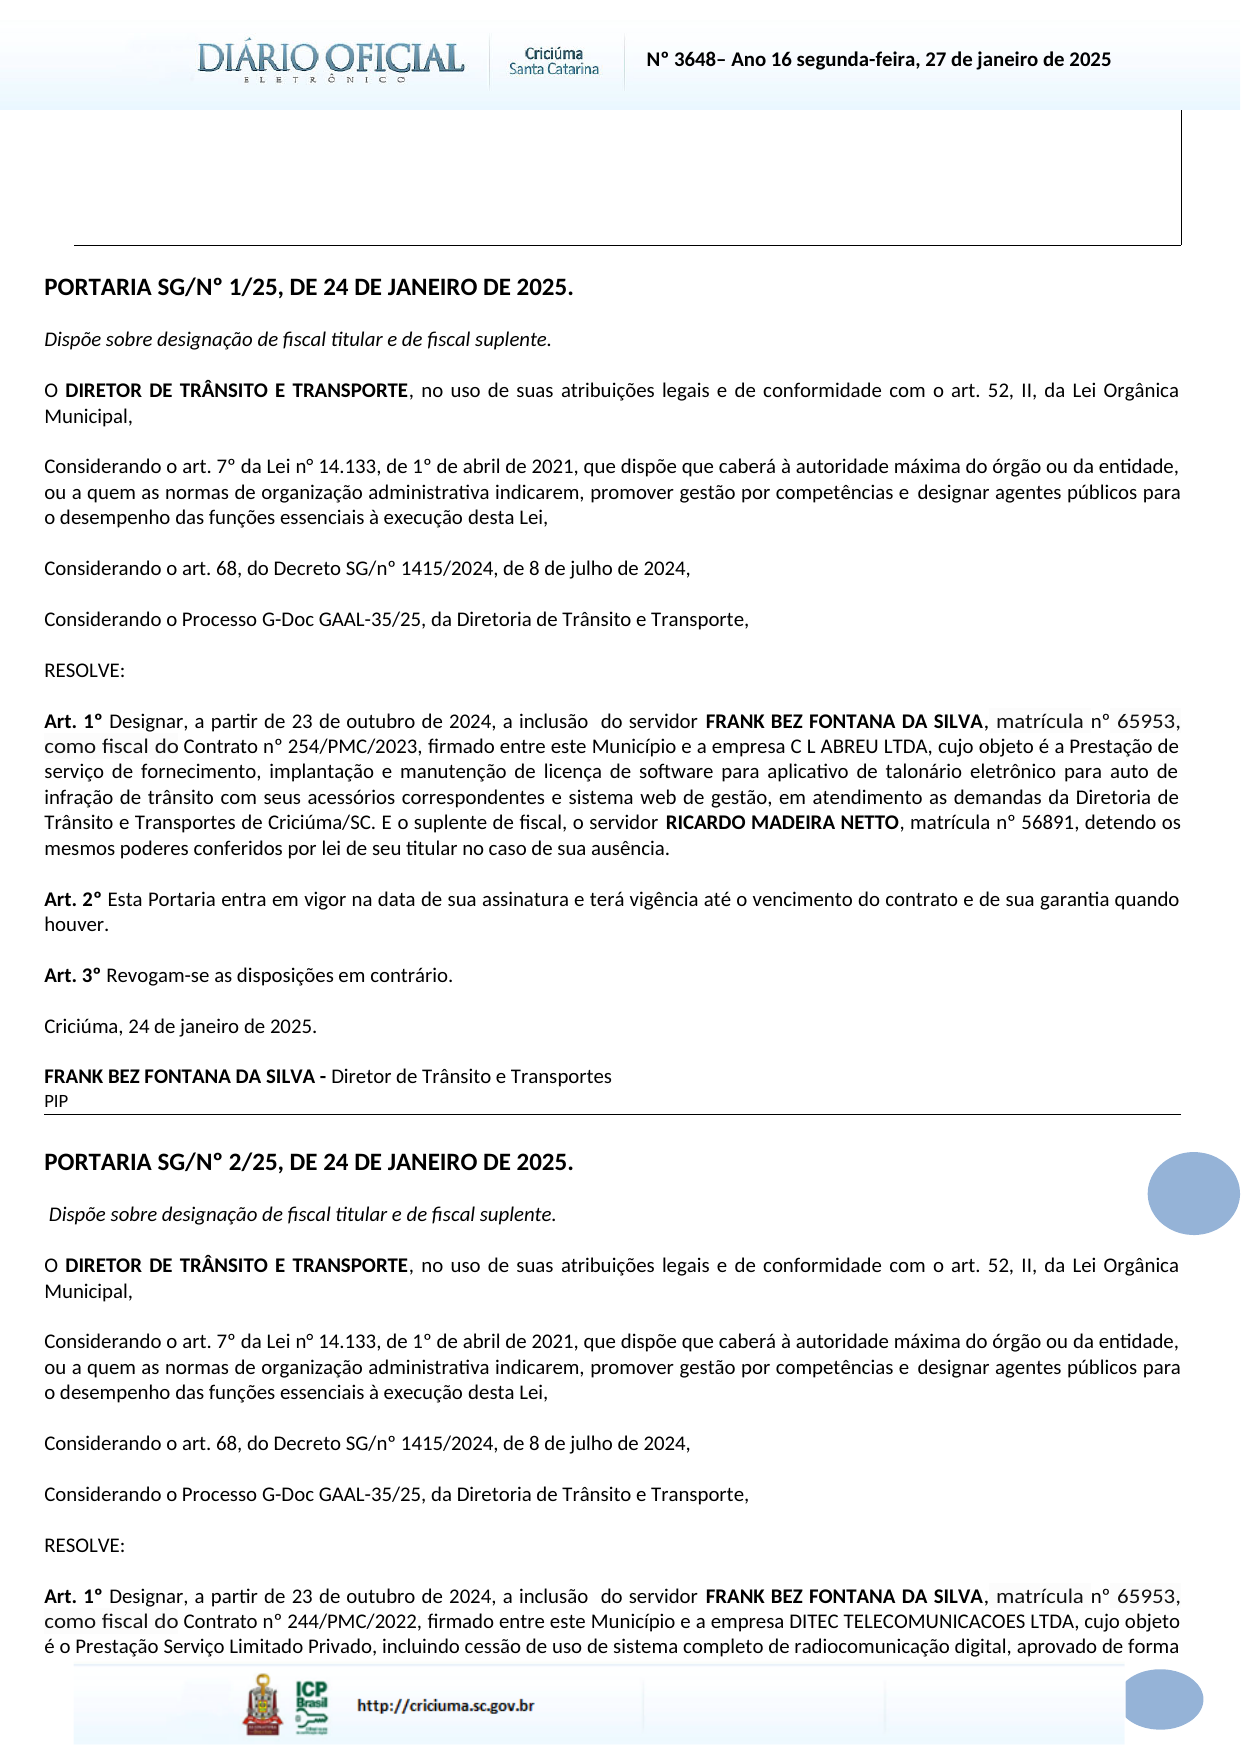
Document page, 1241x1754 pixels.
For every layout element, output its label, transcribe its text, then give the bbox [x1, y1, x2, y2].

text PORTARIA SG/Nº 2/25, DE 24 DE JANEIRO DE 2025. [44, 1146, 1181, 1176]
text Criciúma, 24 de janeiro de 2025. [44, 1013, 1181, 1038]
text Considerando o Processo G-Doc GAAL-35/25, da Diretoria de Trânsito e Transporte, [44, 1481, 1181, 1507]
text Considerando o art. 68, do Decreto SG/nº 1415/2024, de 8 de julho de 2024, [44, 555, 1181, 581]
text PORTARIA SG/Nº 1/25, DE 24 DE JANEIRO DE 2025. [44, 271, 1181, 301]
text Considerando o art. 68, do Decreto SG/nº 1415/2024, de 8 de julho de 2024, [44, 1430, 1181, 1456]
text O DIRETOR DE TRÂNSITO E TRANSPORTE, no uso de suas atribuições legais e de conformidade com o art. 52, II, da Lei Orgânica Municipal, [44, 1252, 1181, 1303]
text Art. 1º Designar, a partir de 23 de outubro de 2024, a inclusão do servidor FRANK BEZ FONTANA DA SILVA, matrícula nº 65953, como fiscal do Contrato nº 254/PMC/2023, firmado entre este Município e a empresa C L ABREU LTDA, cujo objeto é a Prestação de serviço de fornecimento, implantação e manutenção de licença de software para aplicativo de talonário eletrônico para auto de infração de trânsito com seus acessórios correspondentes e sistema web de gestão, em atendimento as demandas da Diretoria de Trânsito e Transportes de Criciúma/SC. E o suplente de fiscal, o servidor RICARDO MADEIRA NETTO, matrícula nº 56891, detendo os mesmos poderes conferidos por lei de seu titular no caso de sua ausência. [44, 708, 1181, 860]
text Considerando o art. 7º da Lei n° 14.133, de 1º de abril de 2021, que dispõe que caberá à autoridade máxima do órgão ou da entidade, ou a quem as normas de organização administrativa indicarem, promover gestão por competências e designar agentes públicos para o desempenho das funções essenciais à execução desta Lei, [44, 454, 1181, 530]
text FRANK BEZ FONTANA DA SILVA - Diretor de Trânsito e Transportes [44, 1064, 1181, 1089]
text O DIRETOR DE TRÂNSITO E TRANSPORTE, no uso de suas atribuições legais e de conformidade com o art. 52, II, da Lei Orgânica Municipal, [44, 377, 1181, 428]
text Art. 1º Designar, a partir de 23 de outubro de 2024, a inclusão do servidor FRANK BEZ FONTANA DA SILVA, matrícula nº 65953, como fiscal do Contrato nº 244/PMC/2022, firmado entre este Município e a empresa DITEC TELECOMUNICACOES LTDA, cujo objeto é o Prestação Serviço Limitado Privado, incluindo cessão de uso de sistema completo de radiocomunicação digital, aprovado de forma [44, 1583, 1181, 1659]
text Art. 3º Revogam-se as disposições em contrário. [44, 962, 1181, 987]
text RESOLVE: [44, 657, 1181, 682]
text Dispõe sobre designação de fiscal titular e de fiscal suplente. [44, 1202, 1165, 1227]
text Dispõe sobre designação de fiscal titular e de fiscal suplente. [44, 327, 1181, 352]
text RESOLVE: [44, 1532, 1181, 1557]
text Art. 2º Esta Portaria entra em vigor na data de sua assinatura e terá vigência até o vencimento do contrato e de sua garantia quando houver. [44, 886, 1181, 937]
text Considerando o Processo G-Doc GAAL-35/25, da Diretoria de Trânsito e Transporte, [44, 606, 1181, 632]
text Considerando o art. 7º da Lei n° 14.133, de 1º de abril de 2021, que dispõe que caberá à autoridade máxima do órgão ou da entidade, ou a quem as normas de organização administrativa indicarem, promover gestão por competências e designar agentes públicos para o desempenho das funções essenciais à execução desta Lei, [44, 1329, 1181, 1405]
text PIP [44, 1089, 1181, 1114]
